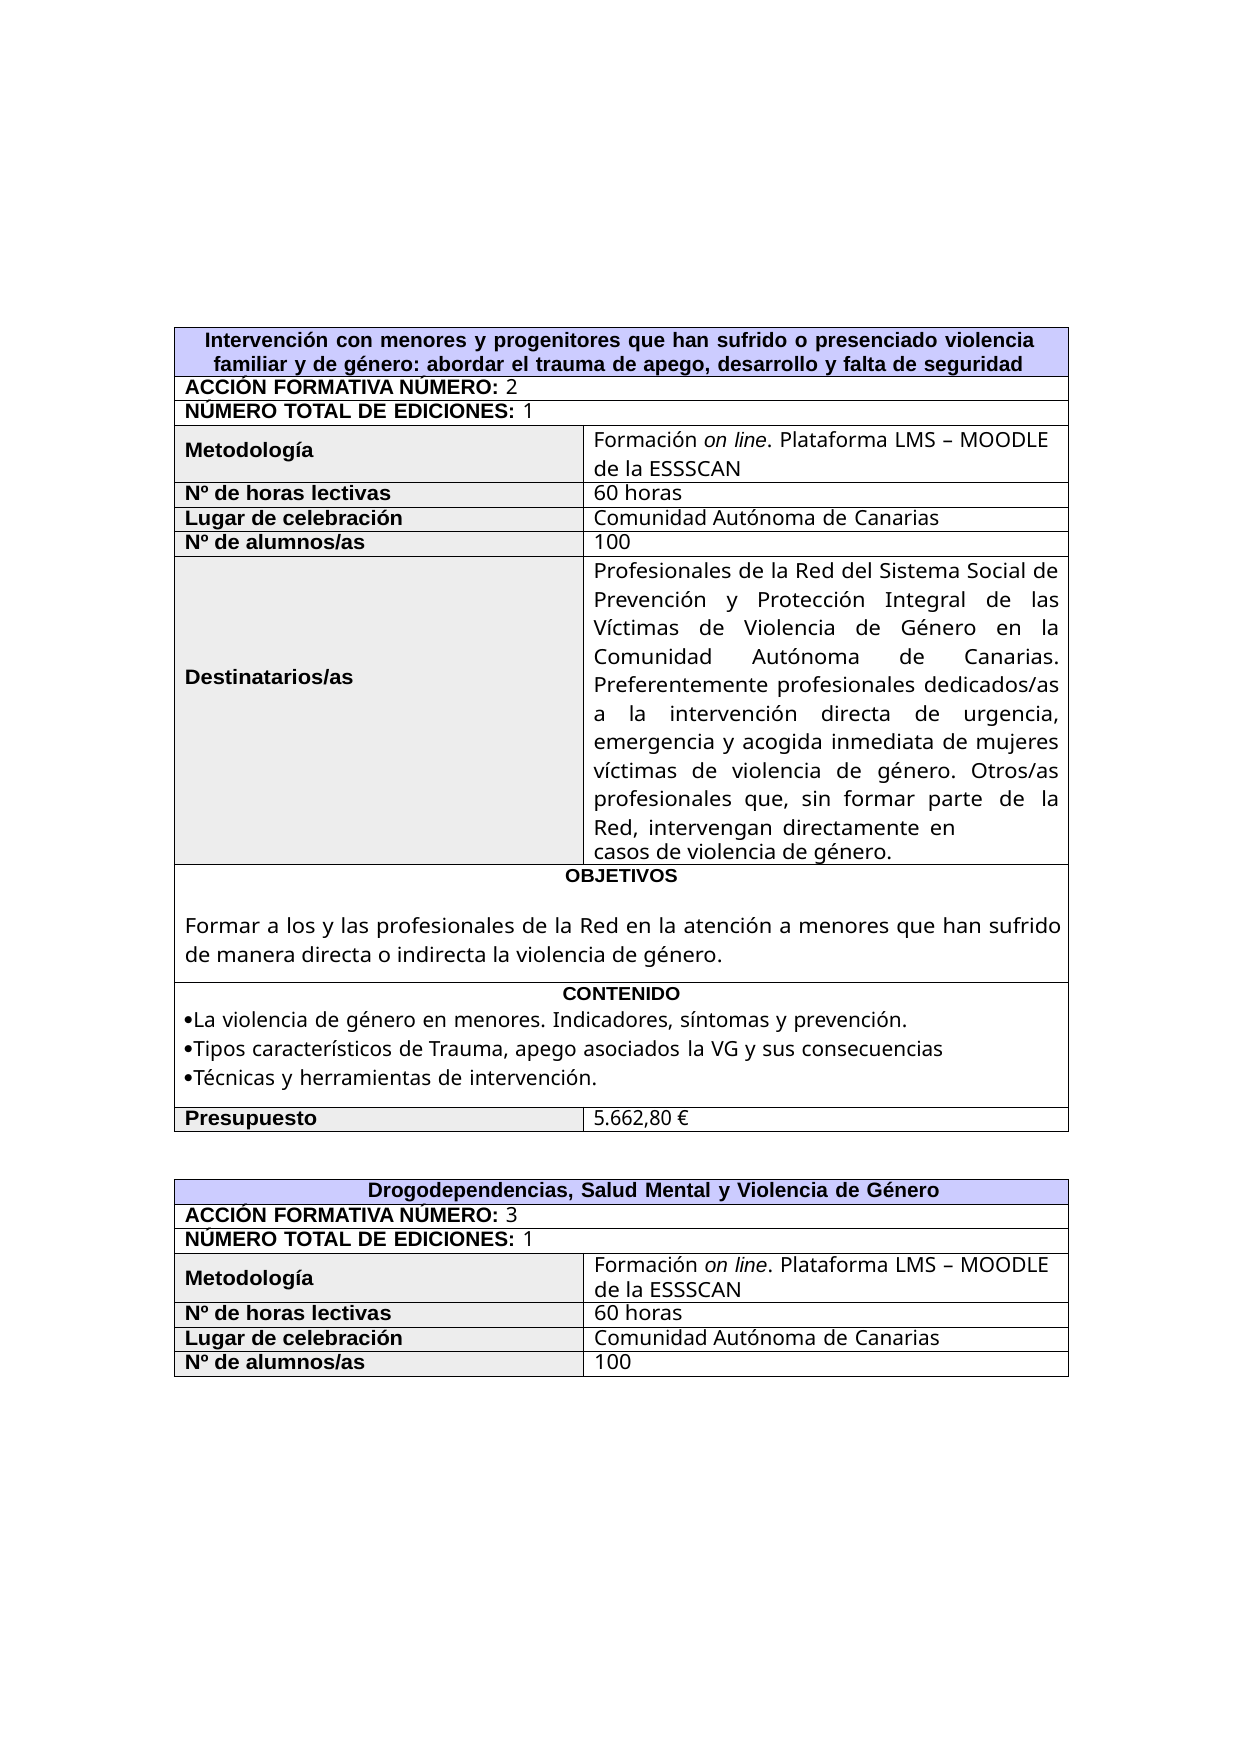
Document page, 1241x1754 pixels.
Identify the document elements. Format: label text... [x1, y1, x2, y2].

table_header Drogodependencias, Salud Mental y Violencia de Género [175, 1180, 1068, 1204]
table_cell ACCIÓN FORMATIVA NÚMERO: 3 [175, 1205, 1068, 1228]
table_cell 60 horas [584, 483, 1068, 507]
table_cell Nº de horas lectivas [175, 483, 583, 507]
table_cell 60 horas [584, 1303, 1068, 1327]
table_cell Profesionales de la Red del Sistema Social de Prevención y Protección Integral de las Víctimas de Violencia de Género en la Comunidad Autónoma de Canarias. Preferentemente profesionales dedicados/as a la intervención directa de urgencia, emergencia y acogida inmediata de mujeres víctimas de violencia de género. Otros/as profesionales que, sin formar parte de la Red, intervengan directamente en casos de violencia de género. [584, 557, 1068, 864]
table_cell NÚMERO TOTAL DE EDICIONES: 1 [175, 1229, 1068, 1253]
table_cell 5.662,80 € [584, 1108, 1068, 1131]
table_cell OBJETIVOS Formar a los y las profesionales de la Red en la atención a menores que han sufrido de manera directa o indirecta la violencia de género. [175, 865, 1068, 982]
table_cell NÚMERO TOTAL DE EDICIONES: 1 [175, 401, 1068, 425]
table_header Intervención con menores y progenitores que han sufrido o presenciado violencia familiar y de género: abordar el trauma de apego, desarrollo y falta de seguridad [175, 328, 1068, 376]
table_cell CONTENIDO La violencia de género en menores. Indicadores, síntomas y prevención. Tipos característicos de Trauma, apego asociados la VG y sus consecuencias Técnicas y herramientas de intervención. [175, 983, 1068, 1107]
table_cell Metodología [175, 426, 583, 482]
table_cell Presupuesto [175, 1108, 583, 1131]
table_cell Lugar de celebración [175, 508, 583, 531]
table_cell Destinatarios/as [175, 557, 583, 864]
table_cell Nº de alumnos/as [175, 1352, 583, 1376]
table_cell Lugar de celebración [175, 1328, 583, 1351]
table_cell ACCIÓN FORMATIVA NÚMERO: 2 [175, 377, 1068, 400]
table_cell Comunidad Autónoma de Canarias [584, 508, 1068, 531]
table_cell 100 [584, 532, 1068, 556]
table_cell Comunidad Autónoma de Canarias [584, 1328, 1068, 1351]
table_cell 100 [584, 1352, 1068, 1376]
table_cell Metodología [175, 1254, 583, 1302]
table_cell Nº de horas lectivas [175, 1303, 583, 1327]
table_cell Formación on line. Plataforma LMS – MOODLE de la ESSSCAN [584, 426, 1068, 482]
table_cell Formación on line. Plataforma LMS – MOODLE de la ESSSCAN [584, 1254, 1068, 1302]
table_cell Nº de alumnos/as [175, 532, 583, 556]
